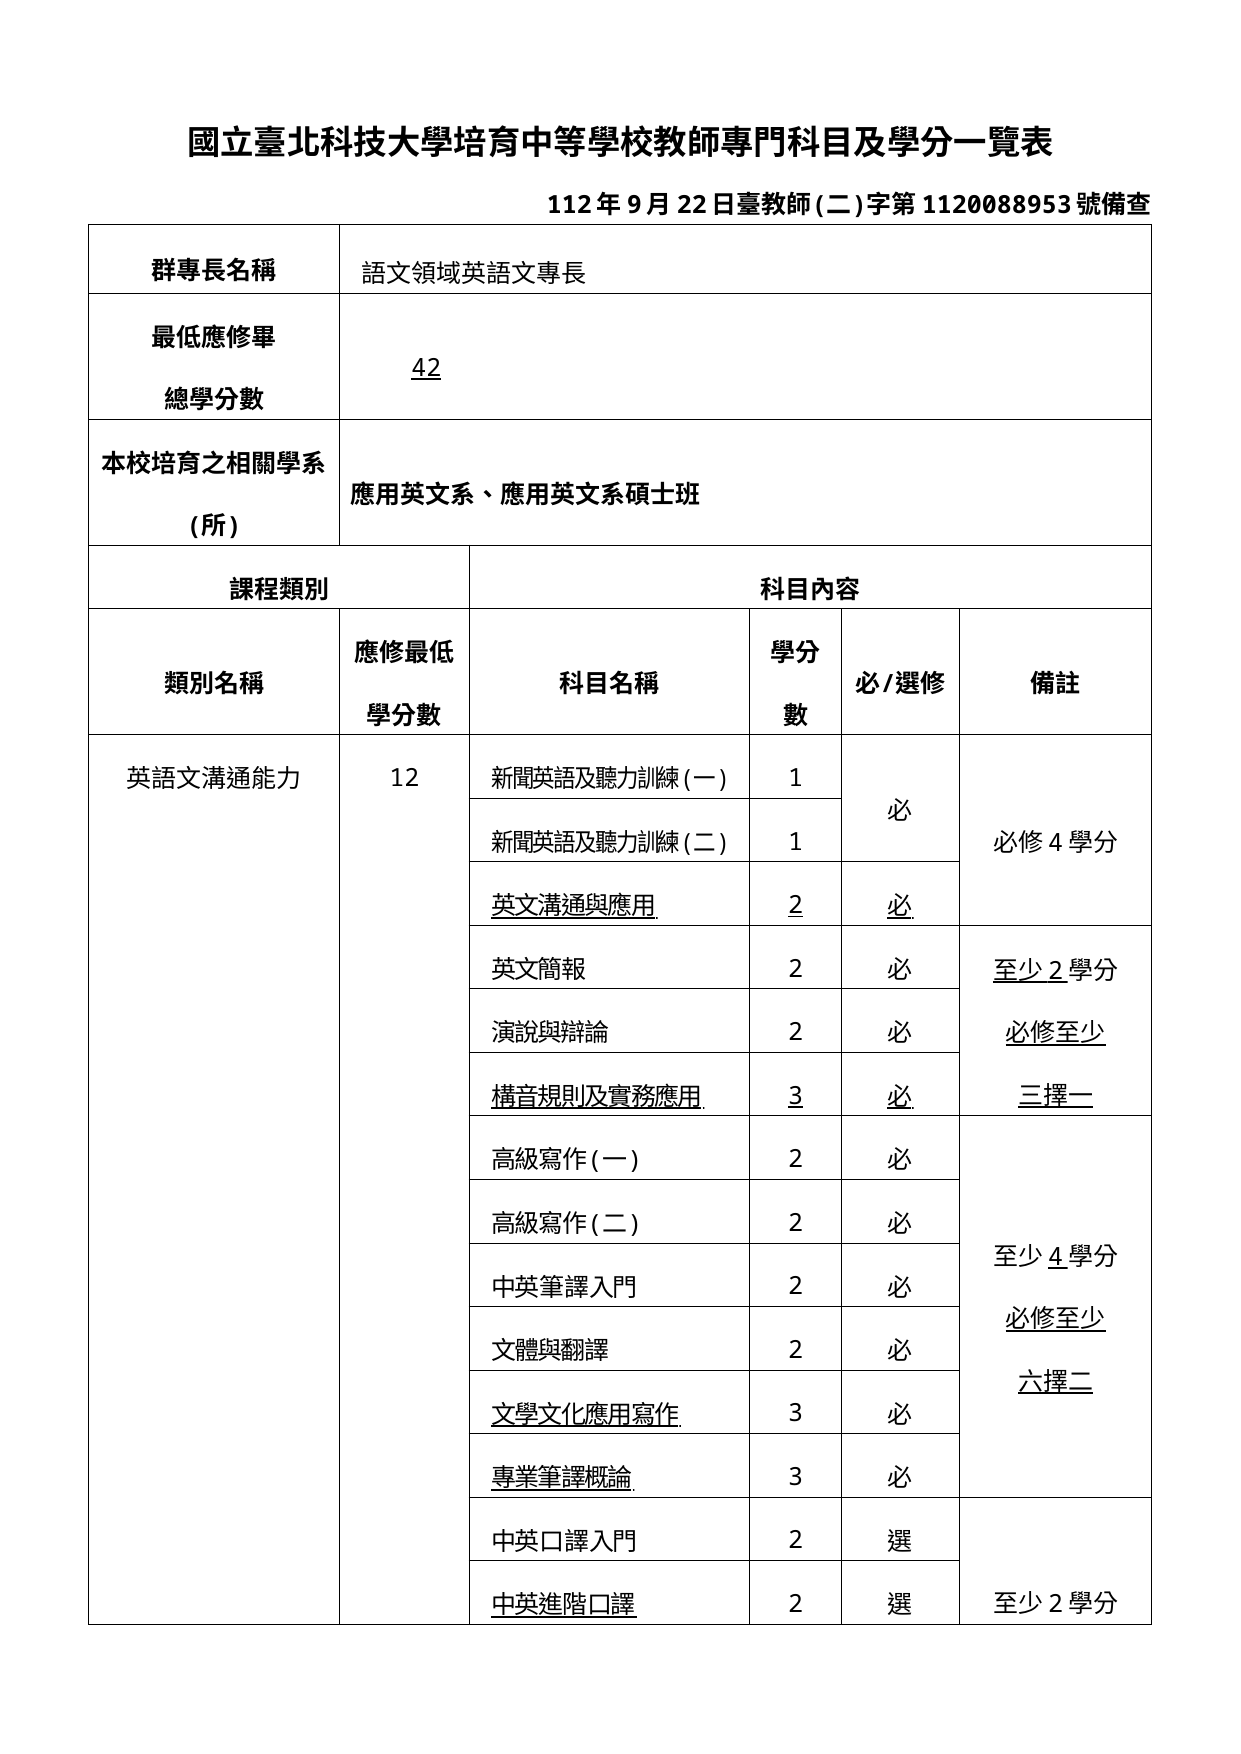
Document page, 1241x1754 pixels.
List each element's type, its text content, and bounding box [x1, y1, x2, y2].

table_cell 應用英文系、應用英文系碩士班 [340, 420, 1151, 544]
table_cell 必/選修 [842, 609, 959, 734]
table_cell 中英筆譯入門 [470, 1244, 749, 1306]
table_cell 最低應修畢 總學分數 [89, 294, 339, 418]
table_cell 類別名稱 [89, 609, 339, 734]
table_cell 必 [842, 1371, 959, 1433]
table_cell 2 [750, 1498, 841, 1560]
table_cell 中英進階口譯 [470, 1561, 749, 1624]
table_cell 2 [750, 1561, 841, 1624]
table_cell 高級寫作(二) [470, 1180, 749, 1242]
table_cell 專業筆譯概論 [470, 1434, 749, 1497]
table_cell 課程類別 [89, 546, 469, 608]
table_cell 12 [340, 735, 469, 1624]
table_cell 中英口譯入門 [470, 1498, 749, 1560]
table_cell 文學文化應用寫作 [470, 1371, 749, 1433]
table_cell 2 [750, 926, 841, 988]
table_cell 必 [842, 926, 959, 988]
table_header 群專長名稱 [89, 225, 339, 292]
table_cell 3 [750, 1434, 841, 1497]
table_cell 3 [750, 1053, 841, 1115]
table_cell 42 [340, 294, 1151, 418]
table_cell 選 [842, 1498, 959, 1560]
table_cell 必 [842, 862, 959, 925]
table_cell 應修最低學分數 [340, 609, 469, 734]
table_cell 構音規則及實務應用 [470, 1053, 749, 1115]
table_cell 1 [750, 799, 841, 861]
table_cell 至少2學分 必修至少 三擇一 [960, 926, 1151, 1115]
table_cell 文體與翻譯 [470, 1307, 749, 1369]
table_cell 至少2學分 [960, 1498, 1151, 1624]
table_cell 新聞英語及聽力訓練(二) [470, 799, 749, 861]
table_cell 英文簡報 [470, 926, 749, 988]
table_cell 英語文溝通能力 [89, 735, 339, 1624]
table_cell 演說與辯論 [470, 989, 749, 1052]
table_cell 必 [842, 1116, 959, 1179]
table_cell 必 [842, 989, 959, 1052]
table_cell 選 [842, 1561, 959, 1624]
table_cell 2 [750, 862, 841, 925]
table_header 語文領域英語文專長 [340, 225, 1151, 292]
table_cell 必修4學分 [960, 735, 1151, 925]
table_cell 高級寫作(一) [470, 1116, 749, 1179]
table_cell 3 [750, 1371, 841, 1433]
table_cell 2 [750, 1307, 841, 1369]
table_cell 本校培育之相關學系(所) [89, 420, 339, 544]
table_cell 2 [750, 989, 841, 1052]
table_cell 科目內容 [470, 546, 1151, 608]
table_cell 必 [842, 1434, 959, 1497]
text 112年9月22日臺教師(二)字第1120088953號備查 [89, 161, 1152, 224]
table_cell 至少4學分 必修至少 六擇二 [960, 1116, 1151, 1497]
table_cell 科目名稱 [470, 609, 749, 734]
text 國立臺北科技大學培育中等學校教師專門科目及學分一覽表 [89, 99, 1152, 161]
table_cell 必 [842, 1244, 959, 1306]
table_cell 必 [842, 1307, 959, 1369]
table_cell 新聞英語及聽力訓練(一) [470, 735, 749, 798]
table_cell 學分數 [750, 609, 841, 734]
table_cell 2 [750, 1180, 841, 1242]
table_cell 2 [750, 1244, 841, 1306]
table_cell 備註 [960, 609, 1151, 734]
table_cell 英文溝通與應用 [470, 862, 749, 925]
table_cell 2 [750, 1116, 841, 1179]
table_cell 必 [842, 735, 959, 861]
table_cell 必 [842, 1180, 959, 1242]
table_cell 必 [842, 1053, 959, 1115]
table_cell 1 [750, 735, 841, 798]
